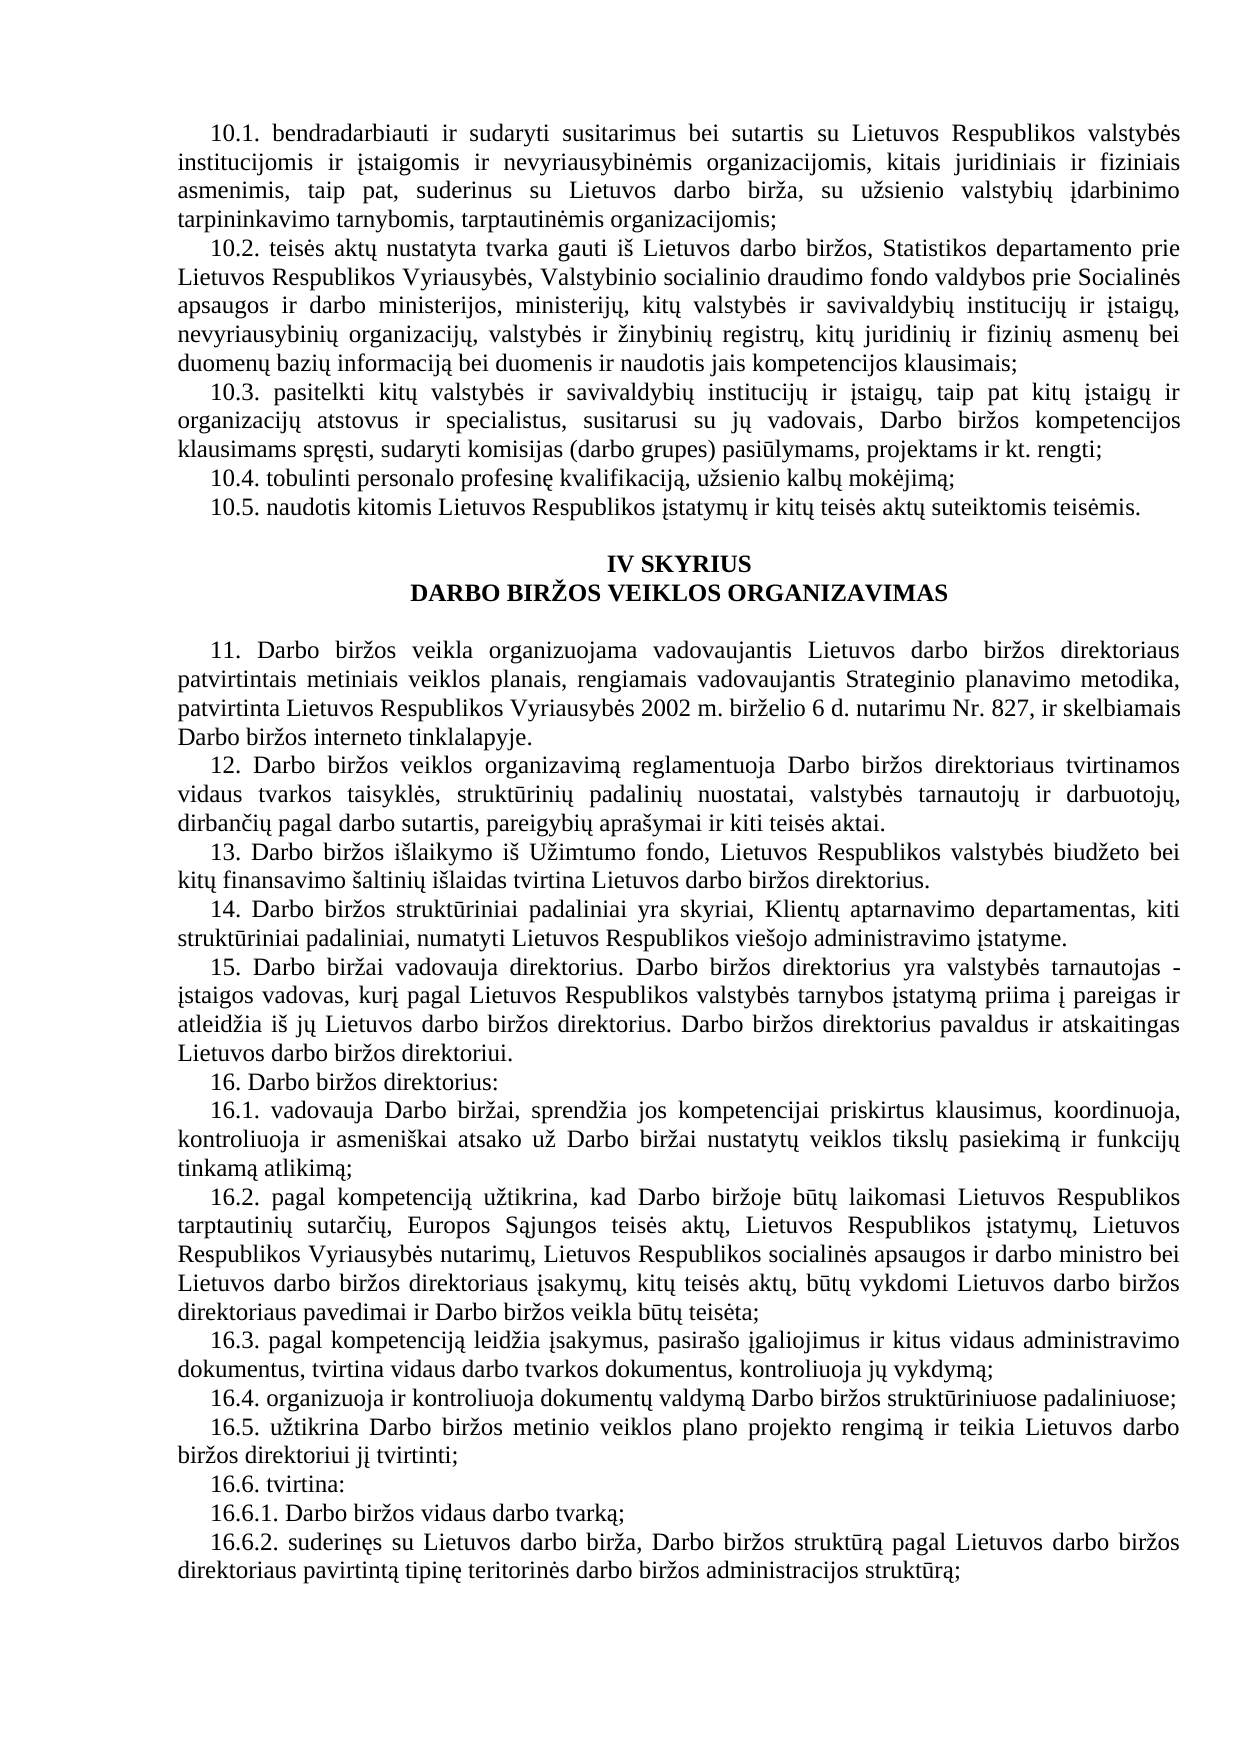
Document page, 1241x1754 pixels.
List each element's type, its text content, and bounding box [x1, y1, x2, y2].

text 14. Darbo biržos struktūriniai padaliniai yra skyriai, Klientų aptarnavimo departamentas, kiti struktūriniai padaliniai, numatyti Lietuvos Respublikos viešojo administravimo įstatyme. [177, 894, 1181, 952]
text 16.3. pagal kompetenciją leidžia įsakymus, pasirašo įgaliojimus ir kitus vidaus administravimo dokumentus, tvirtina vidaus darbo tvarkos dokumentus, kontroliuoja jų vykdymą; [177, 1326, 1181, 1383]
text 16.6. tvirtina: [177, 1469, 1181, 1498]
text 10.3. pasitelkti kitų valstybės ir savivaldybių institucijų ir įstaigų, taip pat kitų įstaigų ir organizacijų atstovus ir specialistus, susitarusi su jų vadovais, Darbo biržos kompetencijos klausimams spręsti, sudaryti komisijas (darbo grupes) pasiūlymams, projektams ir kt. rengti; [177, 377, 1181, 463]
text 16.4. organizuoja ir kontroliuoja dokumentų valdymą Darbo biržos struktūriniuose padaliniuose; [177, 1383, 1181, 1412]
text 13. Darbo biržos išlaikymo iš Užimtumo fondo, Lietuvos Respublikos valstybės biudžeto bei kitų finansavimo šaltinių išlaidas tvirtina Lietuvos darbo biržos direktorius. [177, 837, 1181, 894]
text 16.2. pagal kompetenciją užtikrina, kad Darbo biržoje būtų laikomasi Lietuvos Respublikos tarptautinių sutarčių, Europos Sąjungos teisės aktų, Lietuvos Respublikos įstatymų, Lietuvos Respublikos Vyriausybės nutarimų, Lietuvos Respublikos socialinės apsaugos ir darbo ministro bei Lietuvos darbo biržos direktoriaus įsakymų, kitų teisės aktų, būtų vykdomi Lietuvos darbo biržos direktoriaus pavedimai ir Darbo biržos veikla būtų teisėta; [177, 1182, 1181, 1326]
text 16.6.2. suderinęs su Lietuvos darbo birža, Darbo biržos struktūrą pagal Lietuvos darbo biržos direktoriaus pavirtintą tipinę teritorinės darbo biržos administracijos struktūrą; [177, 1527, 1181, 1584]
text 16.1. vadovauja Darbo biržai, sprendžia jos kompetencijai priskirtus klausimus, koordinuoja, kontroliuoja ir asmeniškai atsako už Darbo biržai nustatytų veiklos tikslų pasiekimą ir funkcijų tinkamą atlikimą; [177, 1096, 1181, 1182]
text 16.6.1. Darbo biržos vidaus darbo tvarką; [177, 1498, 1181, 1527]
text IV SKYRIUS [177, 549, 1181, 578]
text 10.2. teisės aktų nustatyta tvarka gauti iš Lietuvos darbo biržos, Statistikos departamento prie Lietuvos Respublikos Vyriausybės, Valstybinio socialinio draudimo fondo valdybos prie Socialinės apsaugos ir darbo ministerijos, ministerijų, kitų valstybės ir savivaldybių institucijų ir įstaigų, nevyriausybinių organizacijų, valstybės ir žinybinių registrų, kitų juridinių ir fizinių asmenų bei duomenų bazių informaciją bei duomenis ir naudotis jais kompetencijos klausimais; [177, 233, 1181, 377]
text 12. Darbo biržos veiklos organizavimą reglamentuoja Darbo biržos direktoriaus tvirtinamos vidaus tvarkos taisyklės, struktūrinių padalinių nuostatai, valstybės tarnautojų ir darbuotojų, dirbančių pagal darbo sutartis, pareigybių aprašymai ir kiti teisės aktai. [177, 751, 1181, 837]
text 10.5. naudotis kitomis Lietuvos Respublikos įstatymų ir kitų teisės aktų suteiktomis teisėmis. [177, 492, 1181, 521]
text 15. Darbo biržai vadovauja direktorius. Darbo biržos direktorius yra valstybės tarnautojas - įstaigos vadovas, kurį pagal Lietuvos Respublikos valstybės tarnybos įstatymą priima į pareigas ir atleidžia iš jų Lietuvos darbo biržos direktorius. Darbo biržos direktorius pavaldus ir atskaitingas Lietuvos darbo biržos direktoriui. [177, 952, 1181, 1067]
text 16.5. užtikrina Darbo biržos metinio veiklos plano projekto rengimą ir teikia Lietuvos darbo biržos direktoriui jį tvirtinti; [177, 1412, 1181, 1469]
text 16. Darbo biržos direktorius: [177, 1067, 1181, 1096]
text 10.1. bendradarbiauti ir sudaryti susitarimus bei sutartis su Lietuvos Respublikos valstybės institucijomis ir įstaigomis ir nevyriausybinėmis organizacijomis, kitais juridiniais ir fiziniais asmenimis, taip pat, suderinus su Lietuvos darbo birža, su užsienio valstybių įdarbinimo tarpininkavimo tarnybomis, tarptautinėmis organizacijomis; [177, 118, 1181, 233]
text 11. Darbo biržos veikla organizuojama vadovaujantis Lietuvos darbo biržos direktoriaus patvirtintais metiniais veiklos planais, rengiamais vadovaujantis Strateginio planavimo metodika, patvirtinta Lietuvos Respublikos Vyriausybės 2002 m. birželio 6 d. nutarimu Nr. 827, ir skelbiamais Darbo biržos interneto tinklalapyje. [177, 636, 1181, 751]
text 10.4. tobulinti personalo profesinę kvalifikaciją, užsienio kalbų mokėjimą; [177, 463, 1181, 492]
text DARBO BIRŽOS VEIKLOS ORGANIZAVIMAS [177, 578, 1181, 607]
